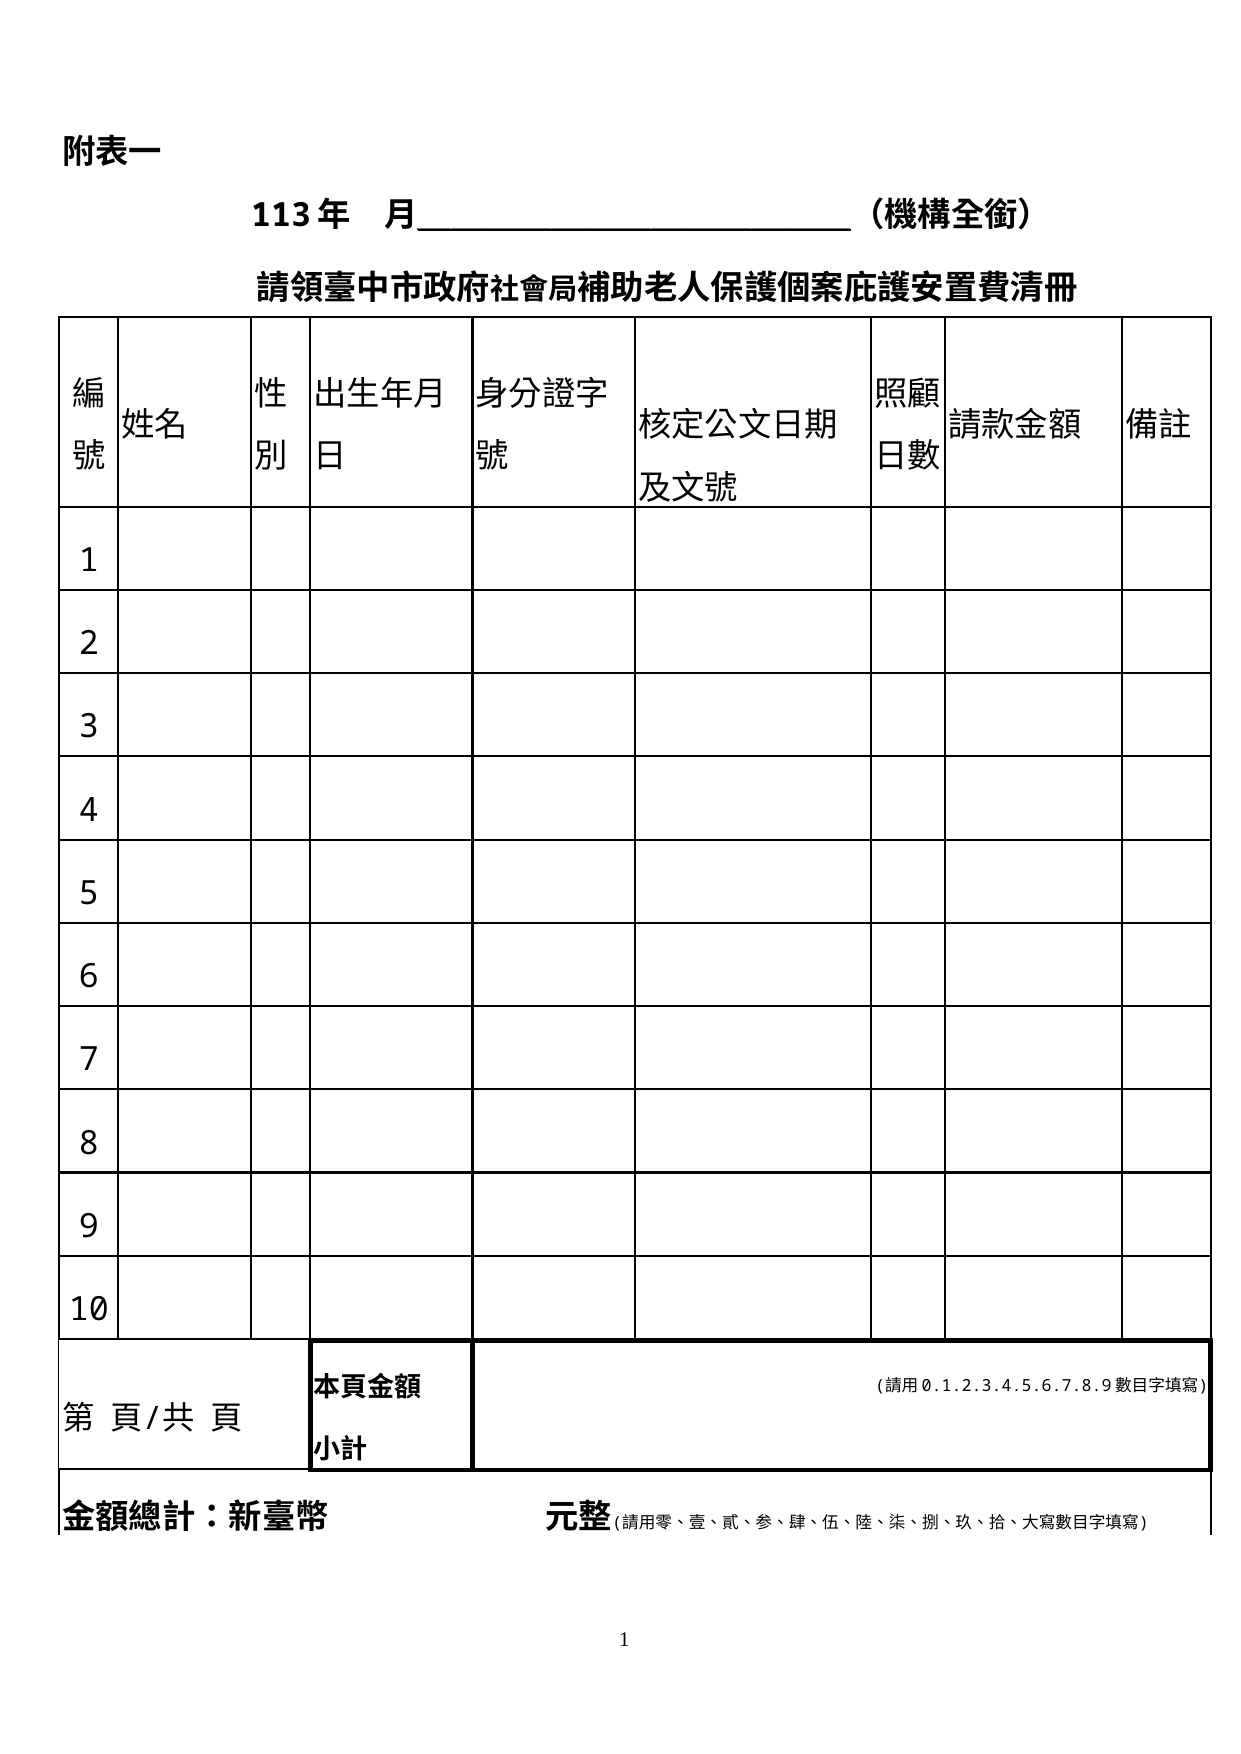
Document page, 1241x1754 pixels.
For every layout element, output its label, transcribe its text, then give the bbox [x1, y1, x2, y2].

table_cell [1212, 1255, 1240, 1338]
table_cell [1123, 674, 1210, 755]
table_header [597, 108, 744, 170]
table_cell [636, 841, 870, 922]
table_header [328, 108, 407, 170]
table_cell [946, 757, 1121, 838]
table_cell [872, 508, 944, 589]
table_cell [946, 1007, 1121, 1088]
table_cell [946, 591, 1121, 672]
table_cell [311, 674, 471, 755]
table_cell [311, 1007, 471, 1088]
table_cell [946, 1174, 1121, 1254]
table_cell [1123, 1174, 1210, 1254]
table_cell [872, 1257, 944, 1338]
table_cell [119, 841, 250, 922]
table_cell [872, 674, 944, 755]
table_cell [1212, 1088, 1240, 1171]
table_cell 2 [60, 591, 117, 672]
table_cell [636, 757, 870, 838]
table_cell [1212, 316, 1240, 506]
table_cell [311, 841, 471, 922]
table_cell [252, 1257, 309, 1338]
table_cell 6 [60, 924, 117, 1005]
table_cell [1212, 589, 1240, 672]
table_cell 性別 [252, 318, 309, 506]
table_cell [474, 1257, 634, 1338]
table_cell [119, 1174, 250, 1254]
table_cell 本頁金額 小計 [313, 1343, 470, 1467]
table_cell 出生年月日 [311, 318, 471, 506]
table_cell [636, 1174, 870, 1254]
table_cell [636, 1007, 870, 1088]
table_cell [119, 1257, 250, 1338]
table_cell (請用0.1.2.3.4.5.6.7.8.9數目字填寫) [475, 1343, 1208, 1467]
table_cell 1 [60, 508, 117, 589]
table_cell [1212, 506, 1240, 589]
table_cell [474, 591, 634, 672]
table_cell [872, 1090, 944, 1171]
table_cell [119, 508, 250, 589]
table_cell 10 [60, 1257, 117, 1338]
table_cell 5 [60, 841, 117, 922]
table_cell [1123, 924, 1210, 1005]
table_cell [474, 1174, 634, 1254]
table_cell [1212, 1005, 1240, 1088]
table_header [934, 108, 1088, 170]
table_cell [872, 924, 944, 1005]
table_cell [1212, 922, 1240, 1005]
table_cell [119, 674, 250, 755]
table_cell [1123, 841, 1210, 922]
table_cell [1123, 1090, 1210, 1171]
table_cell [311, 591, 471, 672]
table_cell [119, 924, 250, 1005]
table_cell [872, 591, 944, 672]
table_cell [311, 924, 471, 1005]
table_cell [311, 1257, 471, 1338]
table_cell [1123, 1257, 1210, 1338]
table_cell [946, 1090, 1121, 1171]
table_cell 4 [60, 757, 117, 838]
table_cell [474, 841, 634, 922]
table_cell [119, 1090, 250, 1171]
table_cell [636, 924, 870, 1005]
table_cell 身分證字號 [474, 318, 634, 506]
table_cell [59, 170, 248, 316]
table_cell [636, 508, 870, 589]
table_cell [252, 757, 309, 838]
table_cell [474, 1007, 634, 1088]
table_header [1088, 108, 1240, 170]
table_cell 姓名 [119, 318, 250, 506]
table_cell 金額總計：新臺幣 元整(請用零、壹、貳、参、肆、伍、陸、柒、捌、玖、拾、大寫數目字填寫) [60, 1470, 1210, 1535]
table_cell [252, 1174, 309, 1254]
table_cell [474, 924, 634, 1005]
table_cell [946, 674, 1121, 755]
table_cell [252, 508, 309, 589]
table_cell [252, 841, 309, 922]
table_cell [311, 1090, 471, 1171]
table_cell [946, 1257, 1121, 1338]
table_cell [474, 1090, 634, 1171]
table_cell [474, 674, 634, 755]
table_cell 備註 [1123, 318, 1210, 506]
table_cell [1211, 170, 1240, 316]
table_cell [946, 508, 1121, 589]
table_cell [636, 1090, 870, 1171]
table_cell [1123, 508, 1210, 589]
table_cell 核定公文日期及文號 [636, 318, 870, 506]
table_cell [1212, 755, 1240, 838]
table_cell [311, 1174, 471, 1254]
table_cell [252, 924, 309, 1005]
table_cell [1212, 672, 1240, 755]
table_cell [474, 757, 634, 838]
table_cell 3 [60, 674, 117, 755]
table_cell [252, 1090, 309, 1171]
table_cell 編號 [60, 318, 117, 506]
table_cell [1212, 1468, 1240, 1535]
table_cell [636, 674, 870, 755]
table_cell [1212, 839, 1240, 922]
table_cell 照顧日數 [872, 318, 944, 506]
table_cell [872, 1007, 944, 1088]
table_cell [1123, 1007, 1210, 1088]
table_header [407, 108, 597, 170]
table_header [744, 108, 934, 170]
table_cell [636, 1257, 870, 1338]
table_cell [252, 674, 309, 755]
table_cell [872, 841, 944, 922]
table_cell [1212, 1171, 1240, 1254]
table_cell [474, 508, 634, 589]
table_cell 113年 月＿＿＿＿＿＿＿＿＿＿＿＿＿（機構全銜） 請領臺中市政府社會局補助老人保護個案庇護安置費清冊 [248, 170, 1211, 316]
table_cell [636, 591, 870, 672]
table_cell [1213, 1338, 1240, 1467]
table_header 附表一 [59, 108, 328, 170]
table_cell [1123, 591, 1210, 672]
table_cell [1123, 757, 1210, 838]
table_cell 8 [60, 1090, 117, 1171]
table_cell [872, 1174, 944, 1254]
table_cell [119, 757, 250, 838]
table_cell [311, 757, 471, 838]
table_cell [311, 508, 471, 589]
table_cell [119, 591, 250, 672]
table_cell 第 頁/共 頁 [59, 1340, 308, 1467]
table_cell 9 [60, 1174, 117, 1254]
table_cell [872, 757, 944, 838]
table_cell [946, 841, 1121, 922]
table_cell [252, 591, 309, 672]
table_cell [119, 1007, 250, 1088]
table_cell 7 [60, 1007, 117, 1088]
table_cell 請款金額 [946, 318, 1121, 506]
table_cell [252, 1007, 309, 1088]
table_cell [946, 924, 1121, 1005]
